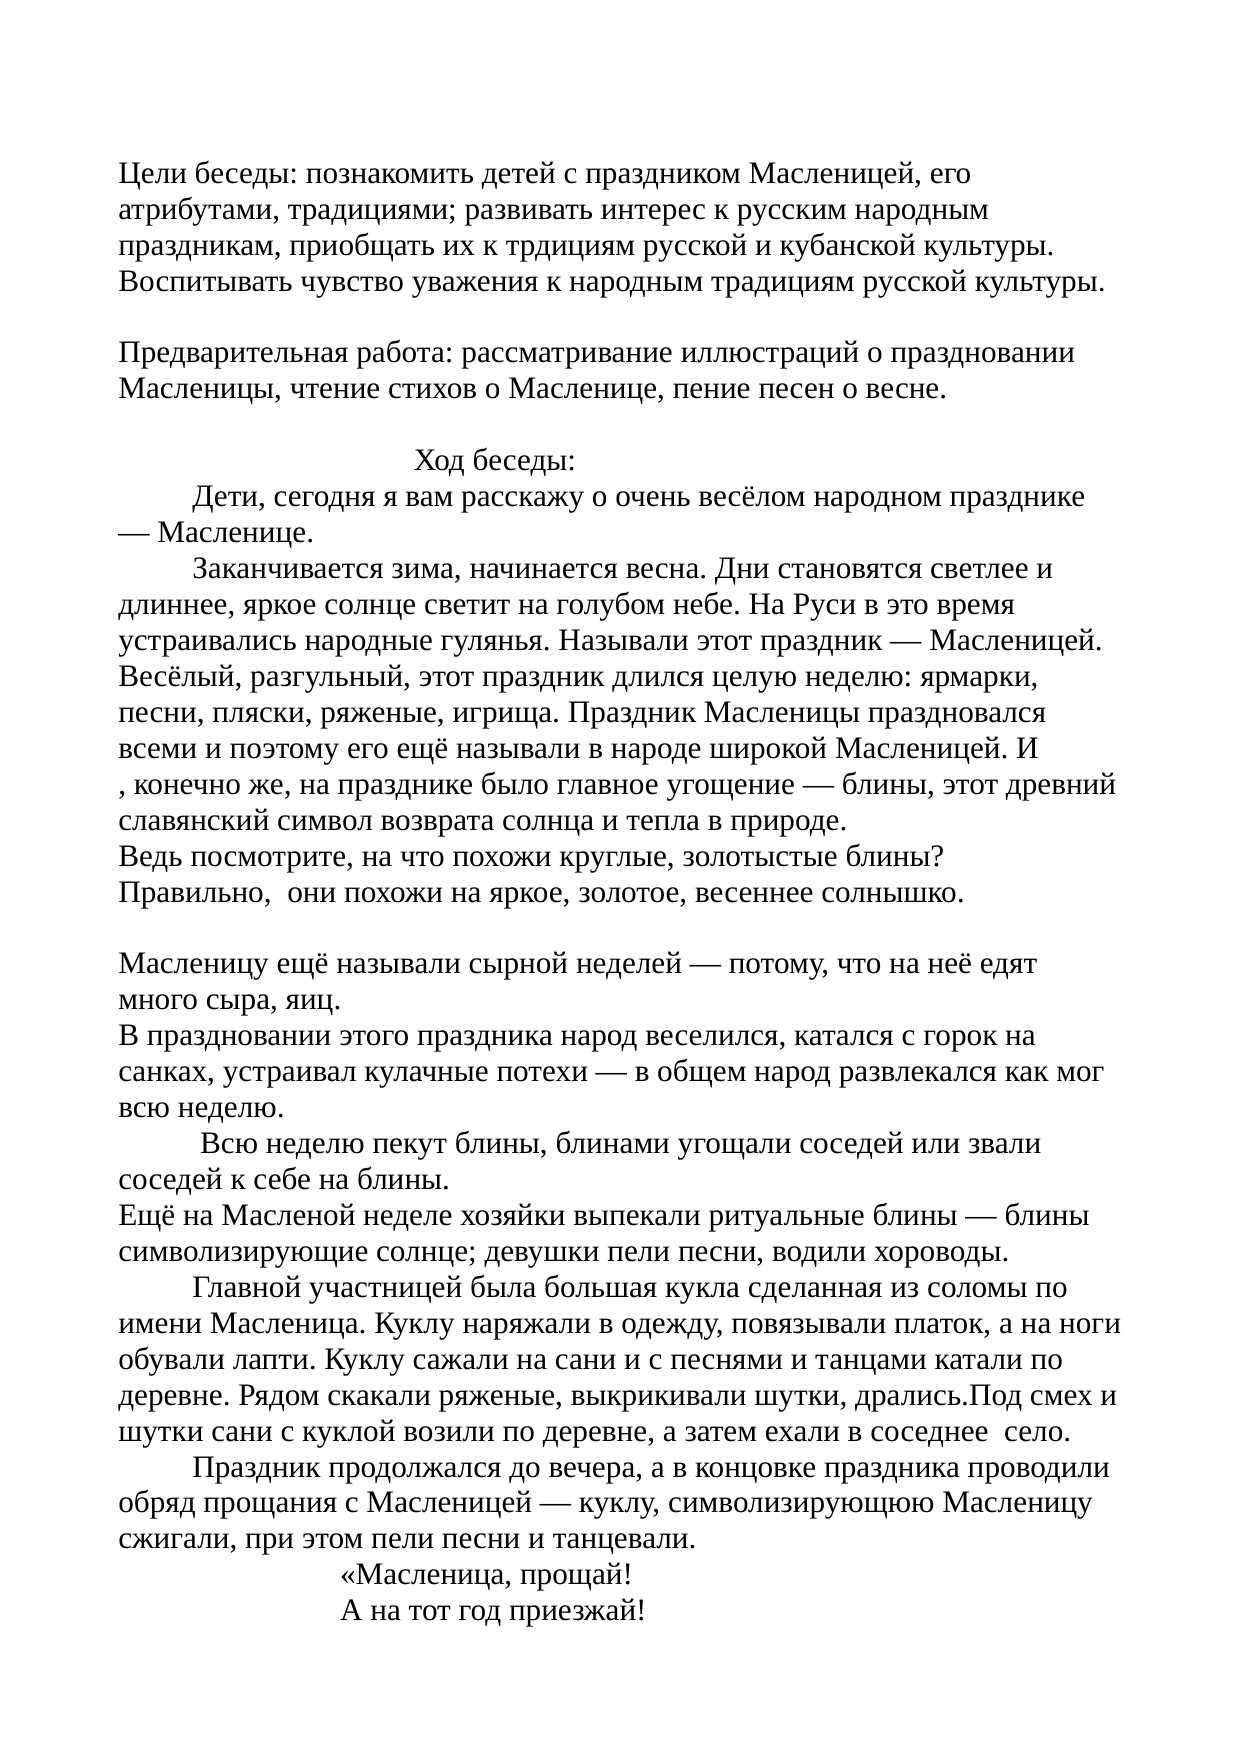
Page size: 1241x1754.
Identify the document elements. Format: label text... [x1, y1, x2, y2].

text В праздновании этого праздника народ веселился, катался с горок на санках, устраивал кулачные потехи — в общем народ развлекался как мог всю неделю. [118, 1017, 1122, 1124]
text Ведь посмотрите, на что похожи круглые, золотыстые блины? [118, 837, 1122, 873]
text Заканчивается зима, начинается весна. Дни становятся светлее и длиннее, яркое солнце светит на голубом небе. На Руси в это время устраивались народные гулянья. Называли этот праздник — Масленицей. Весёлый, разгульный, этот праздник длился целую неделю: ярмарки, песни, пляски, ряженые, игрища. Праздник Масленицы праздновался всеми и поэтому его ещё называли в народе широкой Масленицей. И [118, 549, 1122, 765]
text Масленицу ещё называли сырной неделей — потому, что на неё едят много сыра, яиц. [118, 945, 1122, 1017]
text Праздник продолжался до вечера, а в концовке праздника проводили обряд прощания с Масленицей — куклу, символизирующюю Масленицу сжигали, при этом пели песни и танцевали. [118, 1448, 1122, 1556]
text , конечно же, на празднике было главное угощение — блины, этот древний славянский символ возврата солнца и тепла в природе. [118, 765, 1122, 837]
text Главной участницей была большая кукла сделанная из соломы по имени Масленица. Куклу наряжали в одежду, повязывали платок, а на ноги обували лапти. Куклу сажали на сани и с песнями и танцами катали по деревне. Рядом скакали ряженые, выкрикивали шутки, дрались.Под смех и шутки сани с куклой возили по деревне, а затем ехали в соседнее село. [118, 1268, 1122, 1448]
text «Масленица, прощай! [118, 1556, 1122, 1592]
text Предварительная работа: рассматривание иллюстраций о праздновании Масленицы, чтение стихов о Масленице, пение песен о весне. [118, 334, 1122, 406]
text Цели беседы: познакомить детей с праздником Масленицей, его атрибутами, традициями; развивать интерес к русским народным праздникам, приобщать их к трдициям русской и кубанской культуры. Воспитывать чувство уважения к народным традициям русской культуры. [118, 154, 1122, 298]
text А на тот год приезжай! [118, 1592, 1122, 1627]
text Ход беседы: [118, 442, 1122, 477]
text Дети, сегодня я вам расскажу о очень весёлом народном празднике — Масленице. [118, 477, 1122, 549]
text Ещё на Масленой неделе хозяйки выпекали ритуальные блины — блины символизирующие солнце; девушки пели песни, водили хороводы. [118, 1196, 1122, 1268]
text Всю неделю пекут блины, блинами угощали соседей или звали соседей к себе на блины. [118, 1124, 1122, 1196]
text Правильно, они похожи на яркое, золотое, весеннее солнышко. [118, 873, 1122, 909]
